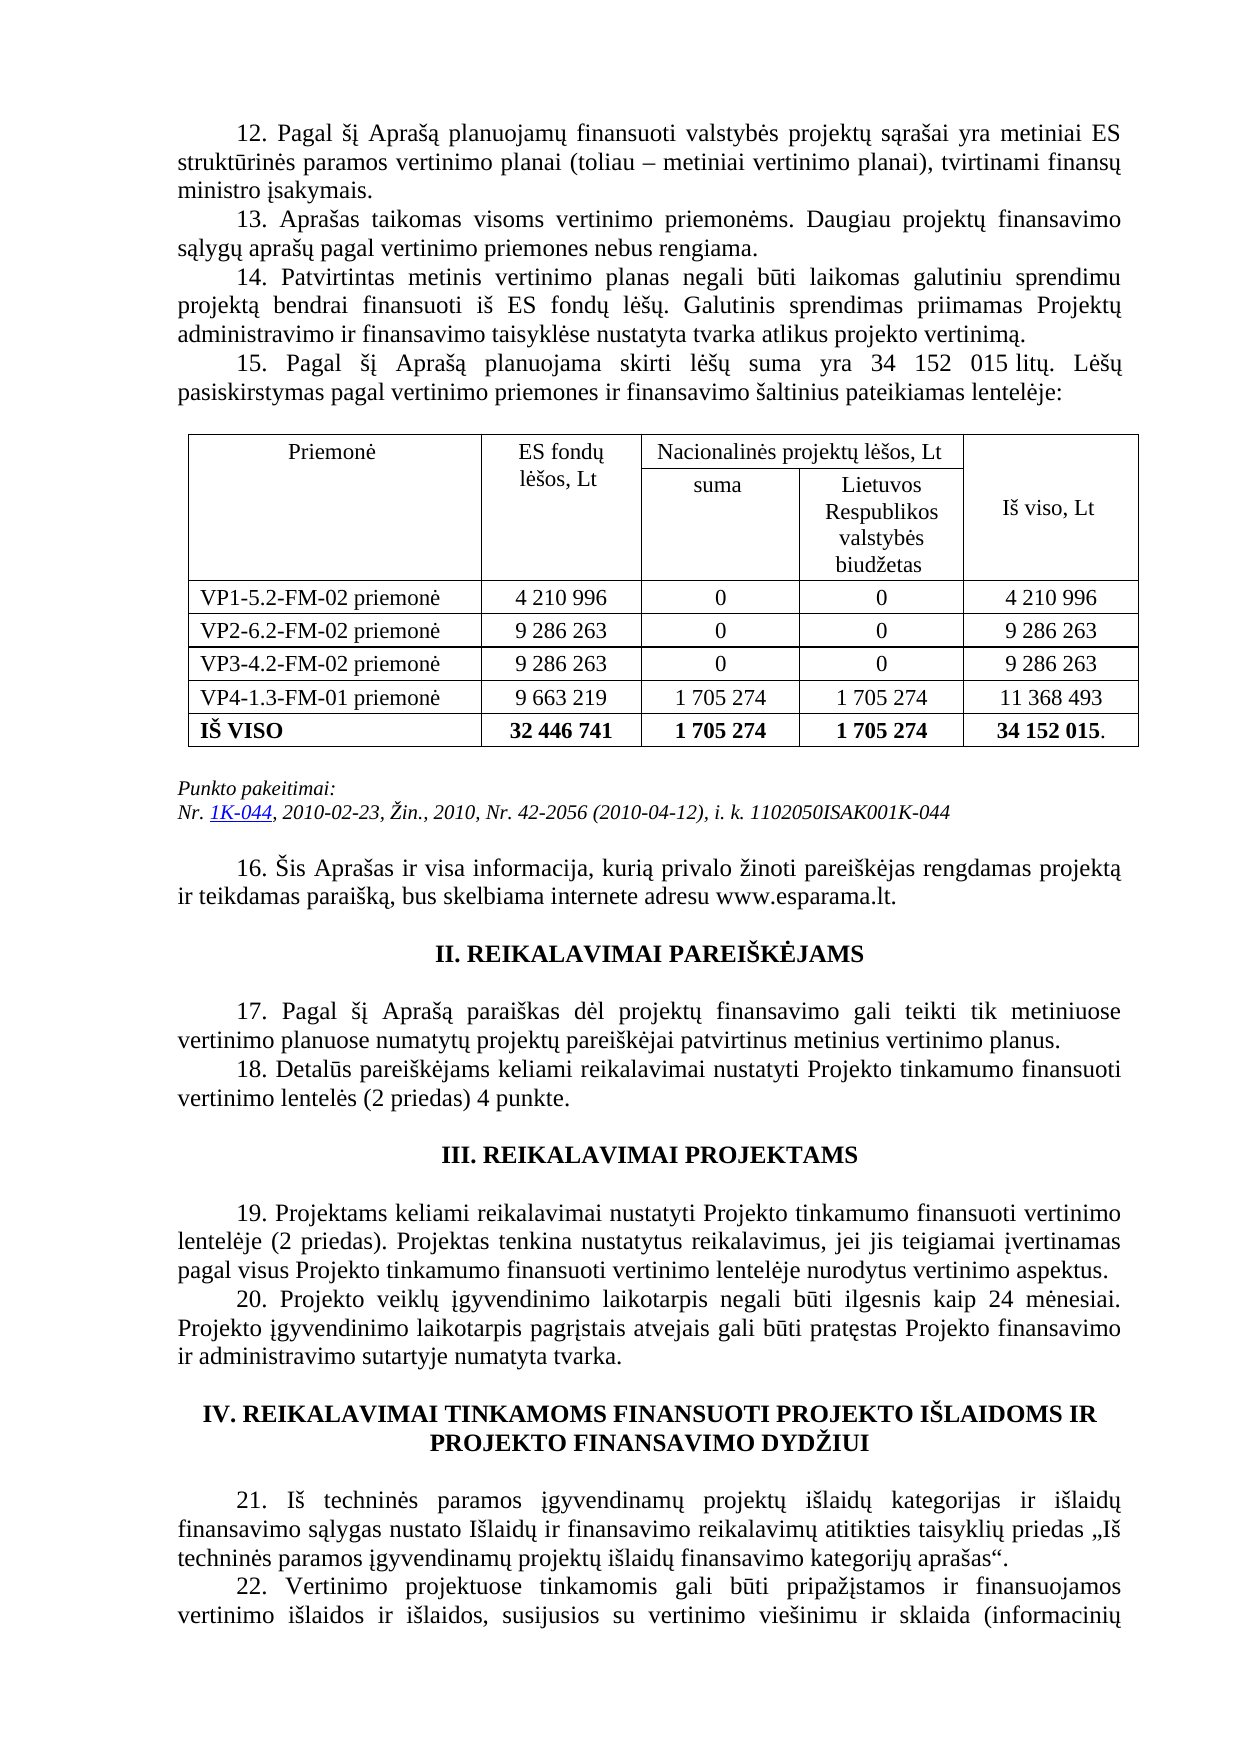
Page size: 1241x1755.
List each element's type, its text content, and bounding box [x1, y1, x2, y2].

table_cell 0 [800, 648, 963, 679]
table_cell 9 286 263 [964, 648, 1138, 679]
table_header Nacionalinės projektų lėšos, Lt [642, 435, 963, 468]
table_cell Iš viso [189, 714, 481, 746]
table_cell 1 705 274 [800, 714, 963, 746]
table_cell 32 446 741 [482, 714, 641, 746]
table_cell 9 663 219 [482, 681, 641, 713]
text III. REIKALAVIMAI PROJEKTAMS [177, 1140, 1122, 1169]
table_cell 34 152 015. [964, 714, 1138, 746]
table_cell 0 [642, 614, 799, 646]
table_cell 0 [642, 648, 799, 679]
table_cell 0 [800, 614, 963, 646]
table_cell Lietuvos Respublikos valstybės biudžetas [800, 469, 963, 580]
table_cell 4 210 996 [964, 581, 1138, 613]
table_cell 1 705 274 [642, 681, 799, 713]
table_cell suma [642, 469, 799, 580]
table_cell VP1-5.2-FM-02 priemonė [189, 581, 481, 613]
table_header ES fondų lėšos, Lt [482, 435, 641, 580]
table_header Iš viso, Lt [964, 435, 1138, 580]
text 15. Pagal šį Aprašą planuojama skirti lėšų suma yra 34 152 015 litų. Lėšų pasiskirstymas pagal vertinimo priemones ir finansavimo šaltinius pateikiamas lentelėje: [177, 348, 1122, 406]
text Punkto pakeitimai: [177, 776, 1122, 800]
text 18. Detalūs pareiškėjams keliami reikalavimai nustatyti Projekto tinkamumo finansuoti vertinimo lentelės (2 priedas) 4 punkte. [177, 1054, 1122, 1111]
text 19. Projektams keliami reikalavimai nustatyti Projekto tinkamumo finansuoti vertinimo lentelėje (2 priedas). Projektas tenkina nustatytus reikalavimus, jei jis teigiamai įvertinamas pagal visus Projekto tinkamumo finansuoti vertinimo lentelėje nurodytus vertinimo aspektus. [177, 1198, 1122, 1284]
text II. REIKALAVIMAI PAREIŠKĖJAMS [177, 939, 1122, 968]
text 14. Patvirtintas metinis vertinimo planas negali būti laikomas galutiniu sprendimu projektą bendrai finansuoti iš ES fondų lėšų. Galutinis sprendimas priimamas Projektų administravimo ir finansavimo taisyklėse nustatyta tvarka atlikus projekto vertinimą. [177, 262, 1122, 348]
text 13. Aprašas taikomas visoms vertinimo priemonėms. Daugiau projektų finansavimo sąlygų aprašų pagal vertinimo priemones nebus rengiama. [177, 204, 1122, 262]
table_header Priemonė [189, 435, 481, 580]
table_cell 9 286 263 [482, 614, 641, 646]
text 17. Pagal šį Aprašą paraiškas dėl projektų finansavimo gali teikti tik metiniuose vertinimo planuose numatytų projektų pareiškėjai patvirtinus metinius vertinimo planus. [177, 996, 1122, 1054]
text 12. Pagal šį Aprašą planuojamų finansuoti valstybės projektų sąrašai yra metiniai ES struktūrinės paramos vertinimo planai (toliau – metiniai vertinimo planai), tvirtinami finansų ministro įsakymais. [177, 118, 1122, 204]
table_cell 0 [642, 581, 799, 613]
text 21. Iš techninės paramos įgyvendinamų projektų išlaidų kategorijas ir išlaidų finansavimo sąlygas nustato Išlaidų ir finansavimo reikalavimų atitikties taisyklių priedas „Iš techninės paramos įgyvendinamų projektų išlaidų finansavimo kategorijų aprašas“. [177, 1485, 1122, 1571]
table_cell 0 [800, 581, 963, 613]
text 22. Vertinimo projektuose tinkamomis gali būti pripažįstamos ir finansuojamos vertinimo išlaidos ir išlaidos, susijusios su vertinimo viešinimu ir sklaida (informacinių [177, 1571, 1122, 1629]
text Nr. 1K-044, 2010-02-23, Žin., 2010, Nr. 42-2056 (2010-04-12), i. k. 1102050ISAK001K-044 [177, 800, 1122, 824]
table_cell VP2-6.2-FM-02 priemonė [189, 614, 481, 646]
text 20. Projekto veiklų įgyvendinimo laikotarpis negali būti ilgesnis kaip 24 mėnesiai. Projekto įgyvendinimo laikotarpis pagrįstais atvejais gali būti pratęstas Projekto finansavimo ir administravimo sutartyje numatyta tvarka. [177, 1284, 1122, 1370]
table_cell 9 286 263 [482, 648, 641, 679]
table_cell 9 286 263 [964, 614, 1138, 646]
table_cell 1 705 274 [642, 714, 799, 746]
table_cell 4 210 996 [482, 581, 641, 613]
table_cell VP4-1.3-FM-01 priemonė [189, 681, 481, 713]
text IV. REIKALAVIMAI TINKAMOMS FINANSUOTI PROJEKTO IŠLAIDOMS IR PROJEKTO FINANSAVIMO DYDŽIUI [177, 1399, 1122, 1456]
text 16. Šis Aprašas ir visa informacija, kurią privalo žinoti pareiškėjas rengdamas projektą ir teikdamas paraišką, bus skelbiama internete adresu www.esparama.lt. [177, 853, 1122, 910]
table_cell VP3-4.2-FM-02 priemonė [189, 648, 481, 679]
table_cell 1 705 274 [800, 681, 963, 713]
table_cell 11 368 493 [964, 681, 1138, 713]
